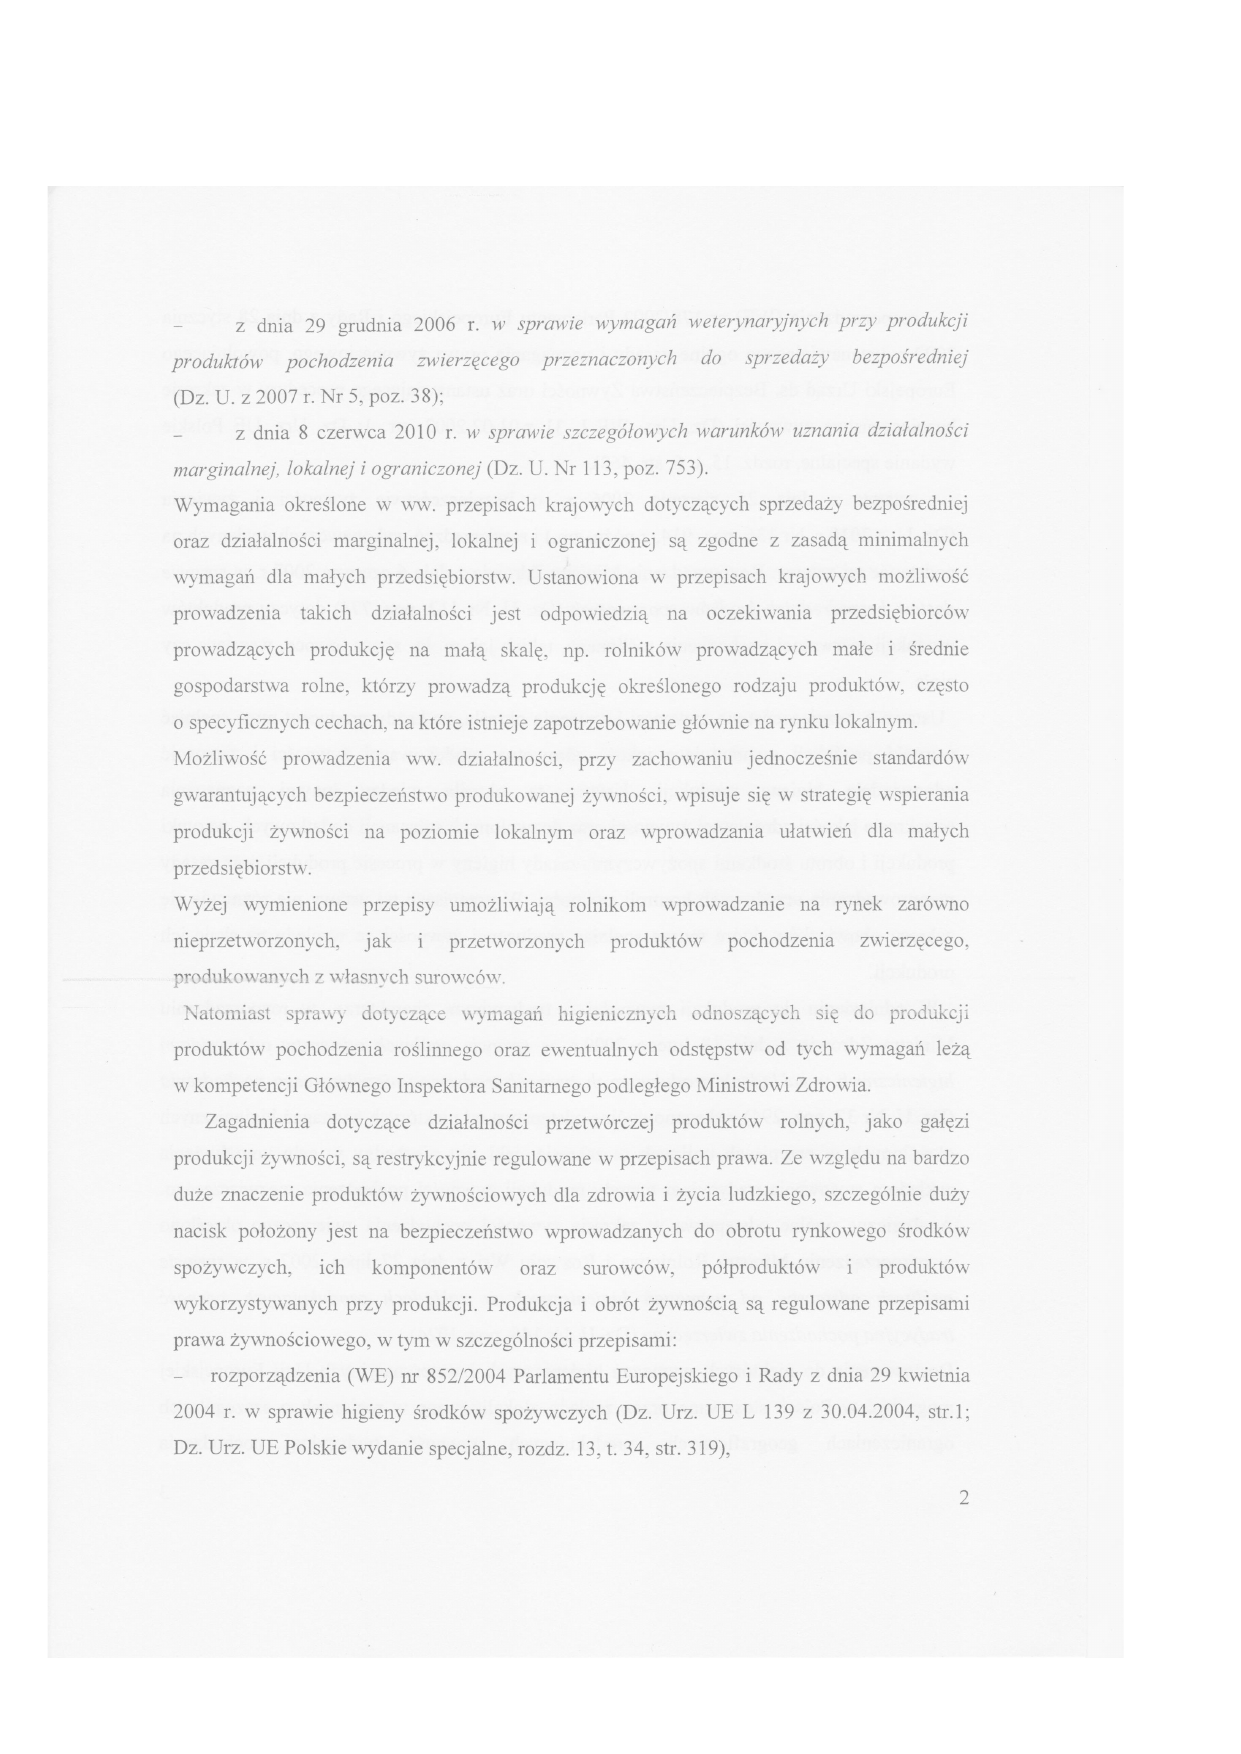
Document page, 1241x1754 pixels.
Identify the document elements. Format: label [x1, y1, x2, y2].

picture [47, 186, 1124, 1658]
